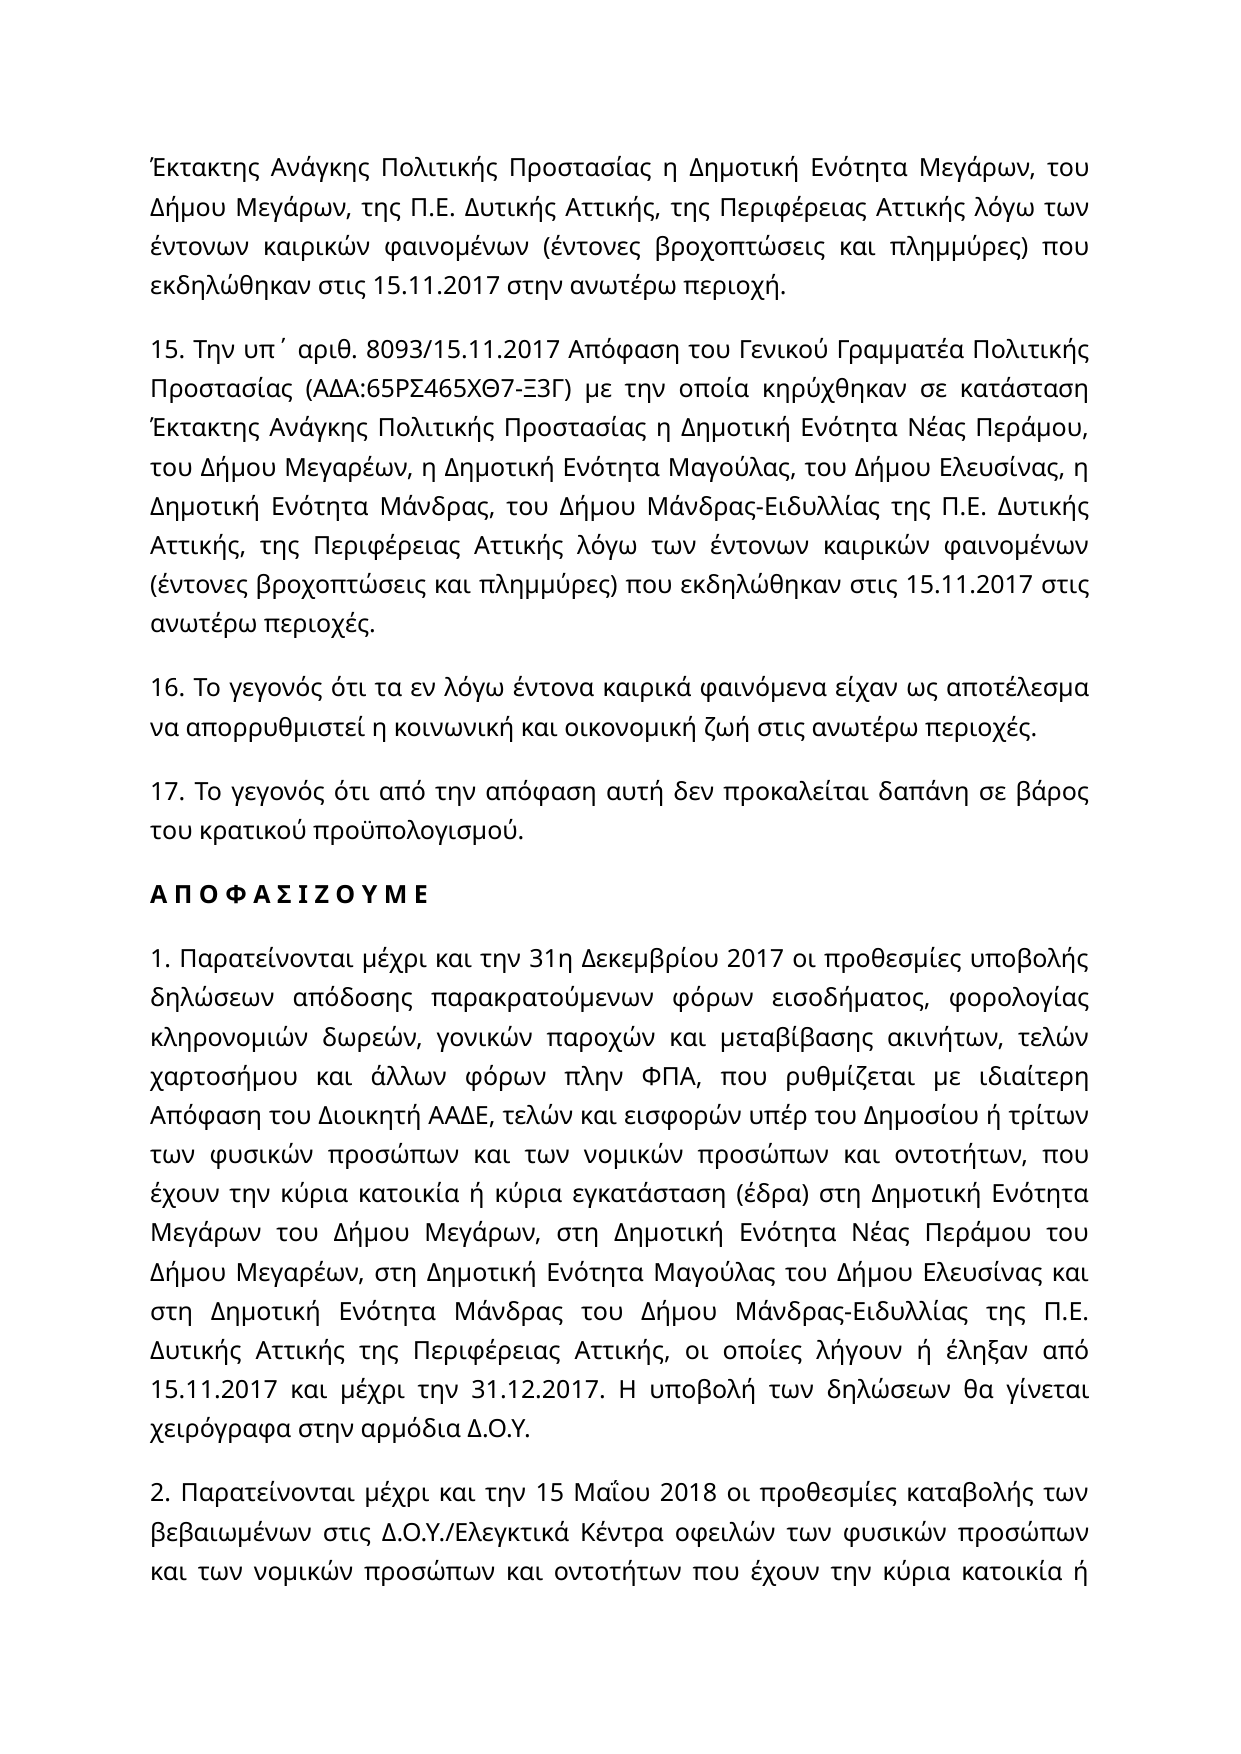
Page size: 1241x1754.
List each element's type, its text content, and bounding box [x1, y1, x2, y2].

text 2. Παρατείνονται μέχρι και την 15 Μαΐου 2018 οι προθεσμίες καταβολής των βεβαιωμένων στις Δ.Ο.Υ./Ελεγκτικά Κέντρα οφειλών των φυσικών προσώπων και των νομικών προσώπων και οντοτήτων που έχουν την κύρια κατοικία ή [150, 1475, 1090, 1587]
text 1. Παρατείνονται μέχρι και την 31η Δεκεμβρίου 2017 οι προθεσμίες υποβολής δηλώσεων απόδοσης παρακρατούμενων φόρων εισοδήματος, φορολογίας κληρονομιών δωρεών, γονικών παροχών και μεταβίβασης ακινήτων, τελών χαρτοσήμου και άλλων φόρων πλην ΦΠΑ, που ρυθμίζεται με ιδιαίτερη Απόφαση του Διοικητή ΑΑΔΕ, τελών και εισφορών υπέρ του Δημοσίου ή τρίτων των φυσικών προσώπων και των νομικών προσώπων και οντοτήτων, που έχουν την κύρια κατοικία ή κύρια εγκατάσταση (έδρα) στη Δημοτική Ενότητα Μεγάρων του Δήμου Μεγάρων, στη Δημοτική Ενότητα Νέας Περάμου του Δήμου Μεγαρέων, στη Δημοτική Ενότητα Μαγούλας του Δήμου Ελευσίνας και στη Δημοτική Ενότητα Μάνδρας του Δήμου Μάνδρας-Ειδυλλίας της Π.Ε. Δυτικής Αττικής της Περιφέρειας Αττικής, οι οποίες λήγουν ή έληξαν από 15.11.2017 και μέχρι την 31.12.2017. Η υποβολή των δηλώσεων θα γίνεται χειρόγραφα στην αρμόδια Δ.Ο.Υ. [150, 941, 1090, 1445]
text 17. Το γεγονός ότι από την απόφαση αυτή δεν προκαλείται δαπάνη σε βάρος του κρατικού προϋπολογισμού. [150, 773, 1090, 847]
text 15. Την υπ΄ αριθ. 8093/15.11.2017 Απόφαση του Γενικού Γραμματέα Πολιτικής Προστασίας (ΑΔΑ:65ΡΣ465ΧΘ7-Ξ3Γ) με την οποία κηρύχθηκαν σε κατάσταση Έκτακτης Ανάγκης Πολιτικής Προστασίας η Δημοτική Ενότητα Νέας Περάμου, του Δήμου Μεγαρέων, η Δημοτική Ενότητα Μαγούλας, του Δήμου Ελευσίνας, η Δημοτική Ενότητα Μάνδρας, του Δήμου Μάνδρας-Ειδυλλίας της Π.Ε. Δυτικής Αττικής, της Περιφέρειας Αττικής λόγω των έντονων καιρικών φαινομένων (έντονες βροχοπτώσεις και πλημμύρες) που εκδηλώθηκαν στις 15.11.2017 στις ανωτέρω περιοχές. [150, 332, 1090, 640]
text Α Π Ο Φ Α Σ Ι Ζ Ο Υ Μ Ε [150, 877, 1090, 911]
text 16. Το γεγονός ότι τα εν λόγω έντονα καιρικά φαινόμενα είχαν ως αποτέλεσμα να απορρυθμιστεί η κοινωνική και οικονομική ζωή στις ανωτέρω περιοχές. [150, 670, 1090, 743]
text Έκτακτης Ανάγκης Πολιτικής Προστασίας η Δημοτική Ενότητα Μεγάρων, του Δήμου Μεγάρων, της Π.Ε. Δυτικής Αττικής, της Περιφέρειας Αττικής λόγω των έντονων καιρικών φαινομένων (έντονες βροχοπτώσεις και πλημμύρες) που εκδηλώθηκαν στις 15.11.2017 στην ανωτέρω περιοχή. [150, 150, 1090, 302]
